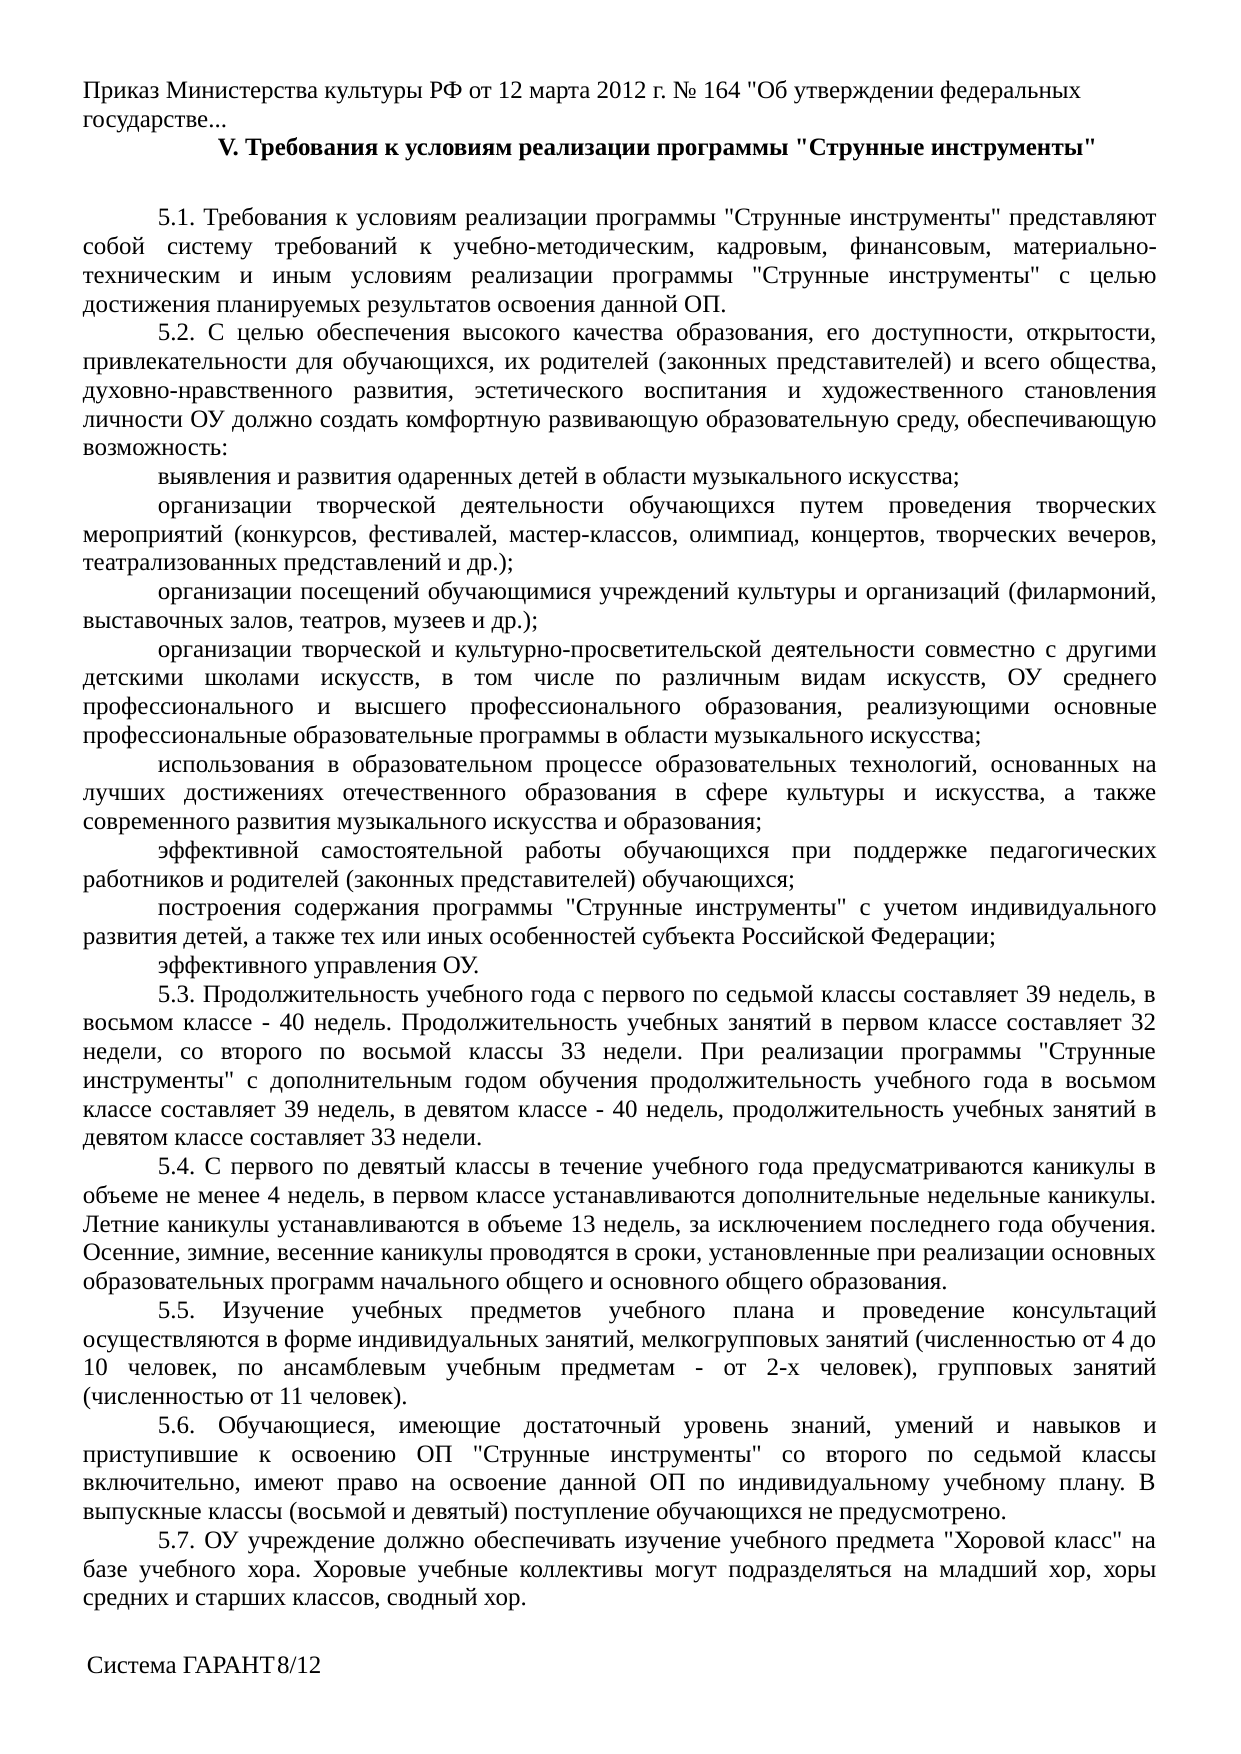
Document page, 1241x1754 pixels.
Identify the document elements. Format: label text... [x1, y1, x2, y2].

text 5.4. С первого по девятый классы в течение учебного года предусматриваются каникулы в объеме не менее 4 недель, в первом классе устанавливаются дополнительные недельные каникулы. Летние каникулы устанавливаются в объеме 13 недель, за исключением последнего года обучения. Осенние, зимние, весенние каникулы проводятся в сроки, установленные при реализации основных образовательных программ начального общего и основного общего образования. [83, 1151, 1157, 1295]
text построения содержания программы "Струнные инструменты" с учетом индивидуального развития детей, а также тех или иных особенностей субъекта Российской Федерации; [83, 892, 1157, 950]
text 5.3. Продолжительность учебного года с первого по седьмой классы составляет 39 недель, в восьмом классе - 40 недель. Продолжительность учебных занятий в первом классе составляет 32 недели, со второго по восьмой классы 33 недели. При реализации программы "Струнные инструменты" с дополнительным годом обучения продолжительность учебного года в восьмом классе составляет 39 недель, в девятом классе - 40 недель, продолжительность учебных занятий в девятом классе составляет 33 недели. [83, 979, 1157, 1151]
text 5.7. ОУ учреждение должно обеспечивать изучение учебного предмета "Хоровой класс" на базе учебного хора. Хоровые учебные коллективы могут подразделяться на младший хор, хоры средних и старших классов, сводный хор. [83, 1525, 1157, 1611]
text организации творческой и культурно-просветительской деятельности совместно с другими детскими школами искусств, в том числе по различным видам искусств, ОУ среднего профессионального и высшего профессионального образования, реализующими основные профессиональные образовательные программы в области музыкального искусства; [83, 634, 1157, 749]
text эффективной самостоятельной работы обучающихся при поддержке педагогических работников и родителей (законных представителей) обучающихся; [83, 835, 1157, 892]
text организации посещений обучающимися учреждений культуры и организаций (филармоний, выставочных залов, театров, музеев и др.); [83, 576, 1157, 634]
text эффективного управления ОУ. [83, 950, 1157, 979]
text 5.2. С целью обеспечения высокого качества образования, его доступности, открытости, привлекательности для обучающихся, их родителей (законных представителей) и всего общества, духовно-нравственного развития, эстетического воспитания и художественного становления личности ОУ должно создать комфортную развивающую образовательную среду, обеспечивающую возможность: [83, 317, 1157, 461]
text использования в образовательном процессе образовательных технологий, основанных на лучших достижениях отечественного образования в сфере культуры и искусства, а также современного развития музыкального искусства и образования; [83, 749, 1157, 835]
text 5.6. Обучающиеся, имеющие достаточный уровень знаний, умений и навыков и приступившие к освоению ОП "Струнные инструменты" со второго по седьмой классы включительно, имеют право на освоение данной ОП по индивидуальному учебному плану. В выпускные классы (восьмой и девятый) поступление обучающихся не предусмотрено. [83, 1410, 1157, 1525]
text выявления и развития одаренных детей в области музыкального искусства; [83, 461, 1157, 490]
subtitle V. Требования к условиям реализации программы "Струнные инструменты" [83, 132, 1157, 161]
text 5.1. Требования к условиям реализации программы "Струнные инструменты" представляют собой систему требований к учебно-методическим, кадровым, финансовым, материально-техническим и иным условиям реализации программы "Струнные инструменты" с целью достижения планируемых результатов освоения данной ОП. [83, 202, 1157, 317]
text организации творческой деятельности обучающихся путем проведения творческих мероприятий (конкурсов, фестивалей, мастер-классов, олимпиад, концертов, творческих вечеров, театрализованных представлений и др.); [83, 490, 1157, 576]
text 5.5. Изучение учебных предметов учебного плана и проведение консультаций осуществляются в форме индивидуальных занятий, мелкогрупповых занятий (численностью от 4 до 10 человек, по ансамблевым учебным предметам - от 2-х человек), групповых занятий (численностью от 11 человек). [83, 1295, 1157, 1410]
